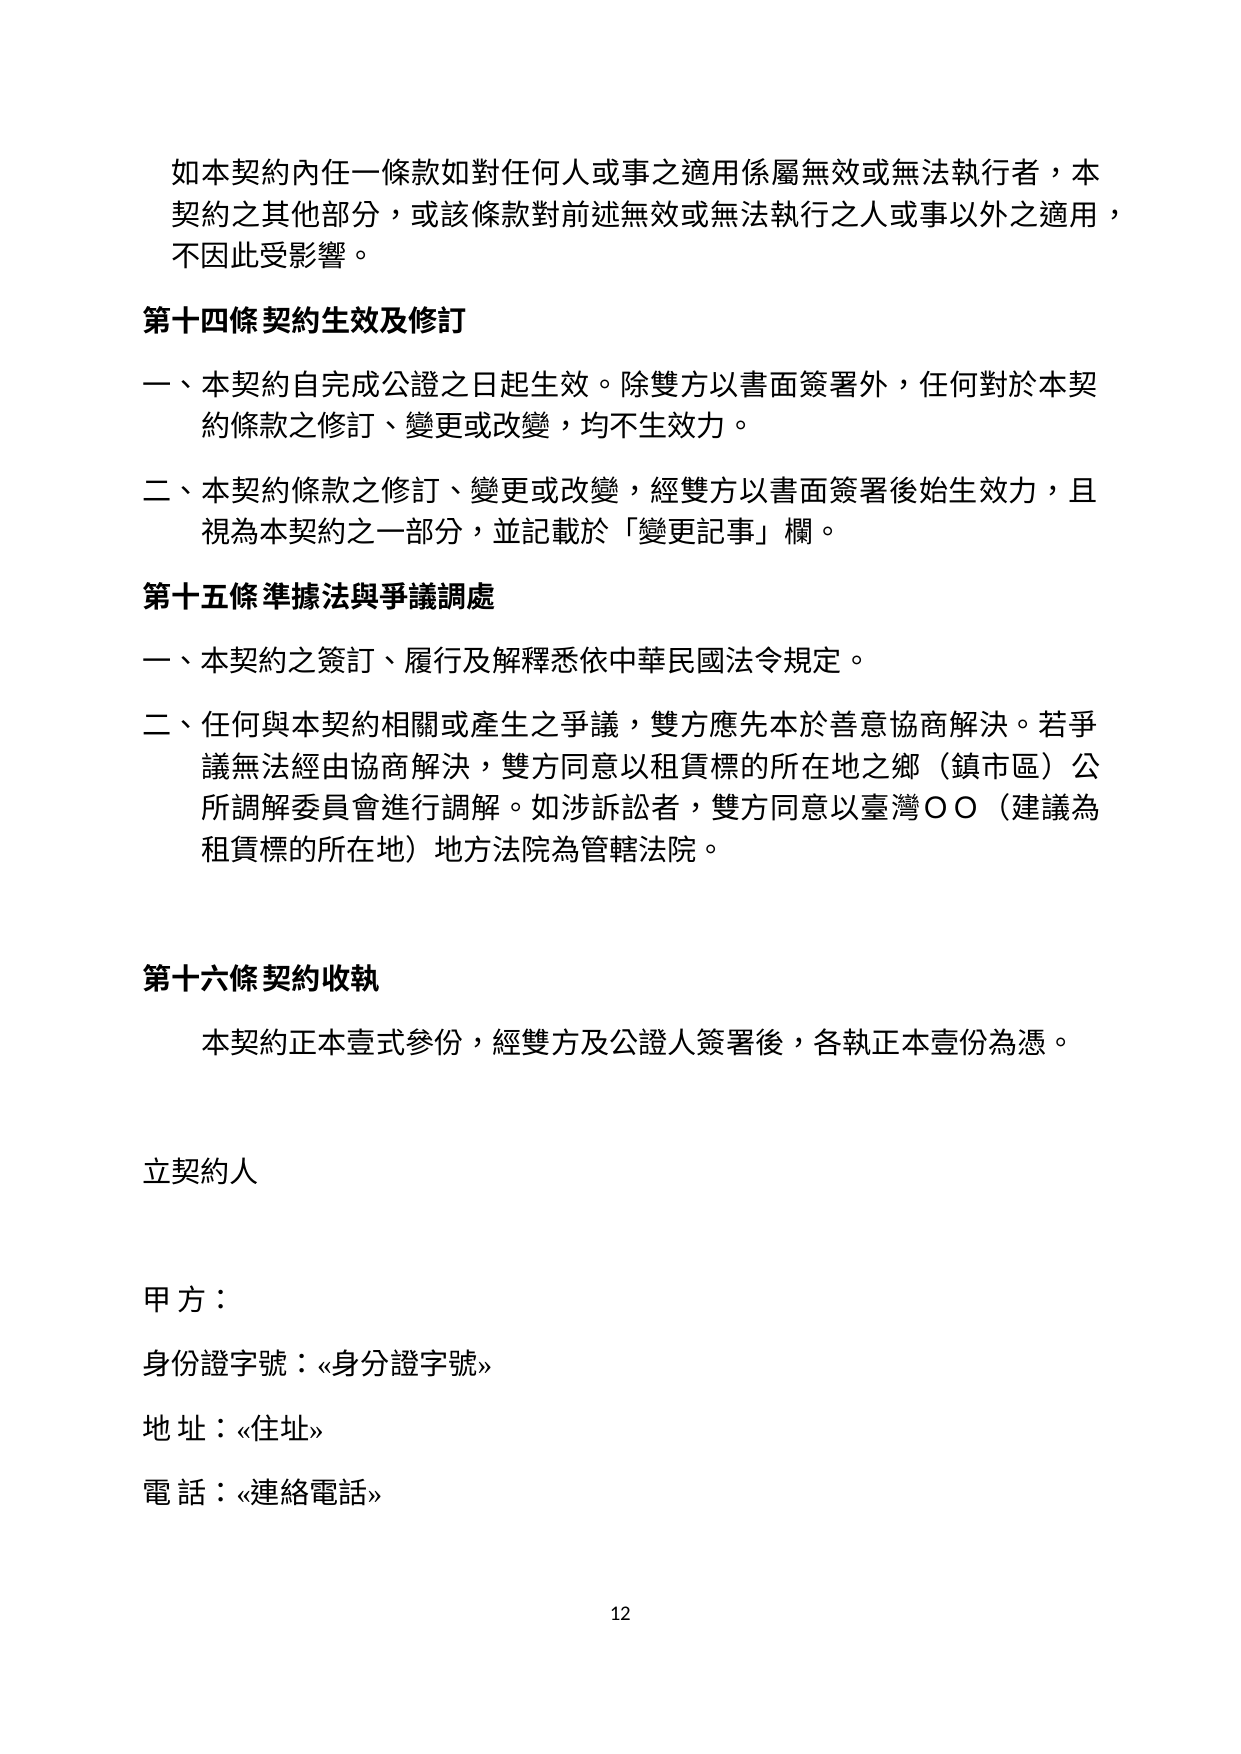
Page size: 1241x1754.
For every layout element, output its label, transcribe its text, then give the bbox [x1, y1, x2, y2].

text 一、本契約自完成公證之日起生效。除雙方以書面簽署外，任何對於本契約條款之修訂、變更或改變，均不生效力。 [142, 362, 1101, 445]
text 立契約人 [142, 1149, 1101, 1190]
subtitle 契約收執 [142, 956, 1101, 997]
text 地 址：«住址» [142, 1406, 1101, 1447]
text 二、本契約條款之修訂、變更或改變，經雙方以書面簽署後始生效力，且視為本契約之一部分，並記載於「變更記事」欄。 [142, 468, 1101, 551]
subtitle 契約生效及修訂 [142, 298, 1101, 339]
subtitle 準據法與爭議調處 [142, 574, 1101, 615]
text 如本契約內任一條款如對任何人或事之適用係屬無效或無法執行者，本契約之其他部分，或該條款對前述無效或無法執行之人或事以外之適用，不因此受影響。 [171, 150, 1101, 275]
text 甲 方： [142, 1277, 1101, 1319]
text 電 話：«連絡電話» [142, 1470, 1101, 1512]
text 一、本契約之簽訂、履行及解釋悉依中華民國法令規定。 [142, 638, 1101, 680]
text 二、任何與本契約相關或產生之爭議，雙方應先本於善意協商解決。若爭議無法經由協商解決，雙方同意以租賃標的所在地之鄉（鎮市區）公所調解委員會進行調解。如涉訴訟者，雙方同意以臺灣ＯＯ（建議為租賃標的所在地）地方法院為管轄法院。 [142, 702, 1101, 869]
text 身份證字號：«身分證字號» [142, 1341, 1101, 1383]
text 本契約正本壹式參份，經雙方及公證人簽署後，各執正本壹份為憑。 [201, 1020, 1101, 1062]
